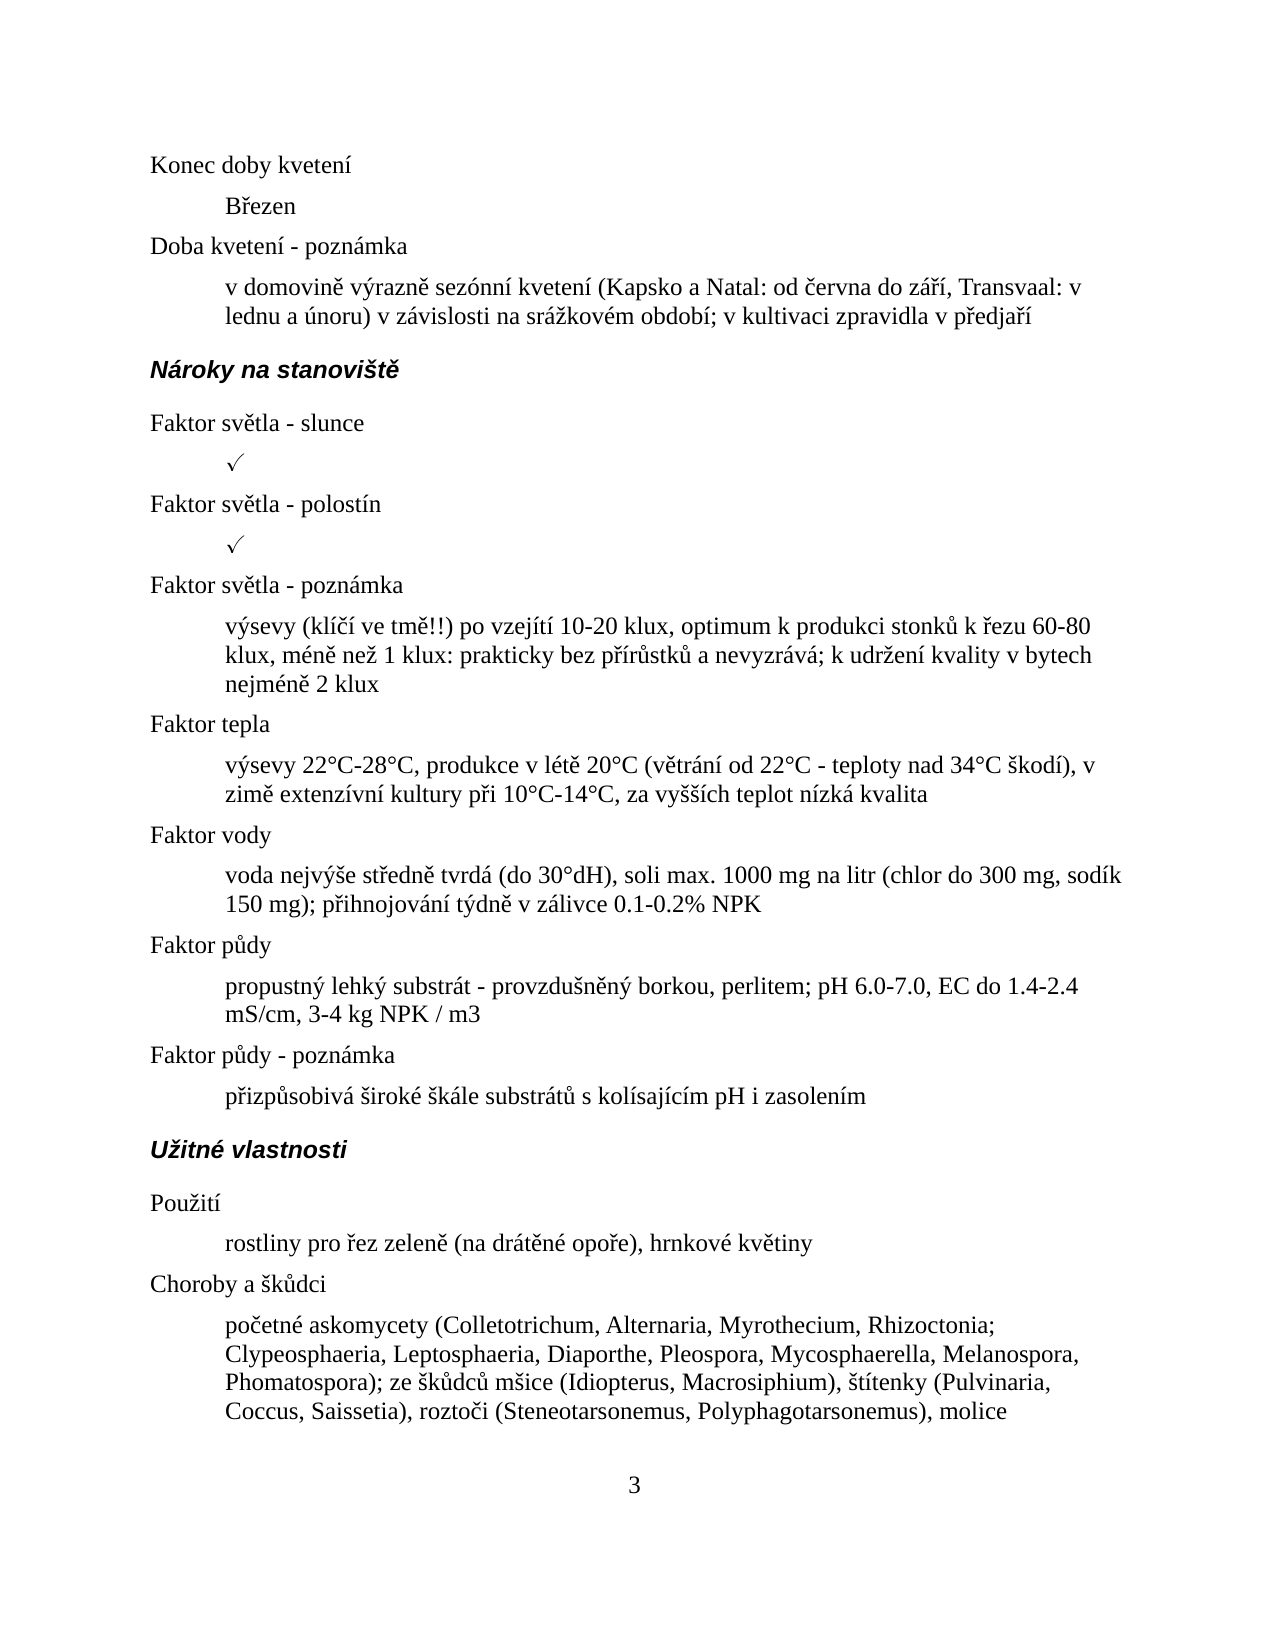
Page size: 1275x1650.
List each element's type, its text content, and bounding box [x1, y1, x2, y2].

text Faktor světla - slunce [150, 408, 1125, 436]
text výsevy 22°C-28°C, produkce v létě 20°C (větrání od 22°C - teploty nad 34°C škodí), v zimě extenzívní kultury při 10°C-14°C, za vyšších teplot nízká kvalita [225, 750, 1125, 808]
text přizpůsobivá široké škále substrátů s kolísajícím pH i zasolením [225, 1081, 1125, 1110]
text početné askomycety (Colletotrichum, Alternaria, Myrothecium, Rhizoctonia; Clypeosphaeria, Leptosphaeria, Diaporthe, Pleospora, Mycosphaerella, Melanospora, Phomatospora); ze škůdců mšice (Idiopterus, Macrosiphium), štítenky (Pulvinaria, Coccus, Saissetia), roztoči (Steneotarsonemus, Polyphagotarsonemus), molice [225, 1310, 1125, 1425]
text Faktor světla - poznámka [150, 571, 1125, 599]
text ✓ [225, 448, 1125, 477]
text Doba kvetení - poznámka [150, 231, 1125, 260]
text voda nejvýše středně tvrdá (do 30°dH), soli max. 1000 mg na litr (chlor do 300 mg, sodík 150 mg); přihnojování týdně v zálivce 0.1-0.2% NPK [225, 861, 1125, 918]
text Březen [225, 191, 1125, 219]
subtitle Nároky na stanoviště [150, 355, 1125, 383]
text Faktor půdy - poznámka [150, 1040, 1125, 1069]
text ✓ [225, 530, 1125, 559]
text Faktor tepla [150, 709, 1125, 738]
text Faktor světla - polostín [150, 489, 1125, 518]
text Faktor vody [150, 820, 1125, 848]
text Faktor půdy [150, 930, 1125, 959]
text Použití [150, 1188, 1125, 1216]
text rostliny pro řez zeleně (na drátěné opoře), hrnkové květiny [225, 1228, 1125, 1257]
text Konec doby kvetení [150, 150, 1125, 179]
text v domovině výrazně sezónní kvetení (Kapsko a Natal: od června do září, Transvaal: v lednu a únoru) v závislosti na srážkovém období; v kultivaci zpravidla v předjaří [225, 272, 1125, 330]
text propustný lehký substrát - provzdušněný borkou, perlitem; pH 6.0-7.0, EC do 1.4-2.4 mS/cm, 3-4 kg NPK / m3 [225, 971, 1125, 1028]
text výsevy (klíčí ve tmě!!) po vzejítí 10-20 klux, optimum k produkci stonků k řezu 60-80 klux, méně než 1 klux: prakticky bez přírůstků a nevyzrává; k udržení kvality v bytech nejméně 2 klux [225, 611, 1125, 698]
text Choroby a škůdci [150, 1269, 1125, 1298]
subtitle Užitné vlastnosti [150, 1135, 1125, 1163]
